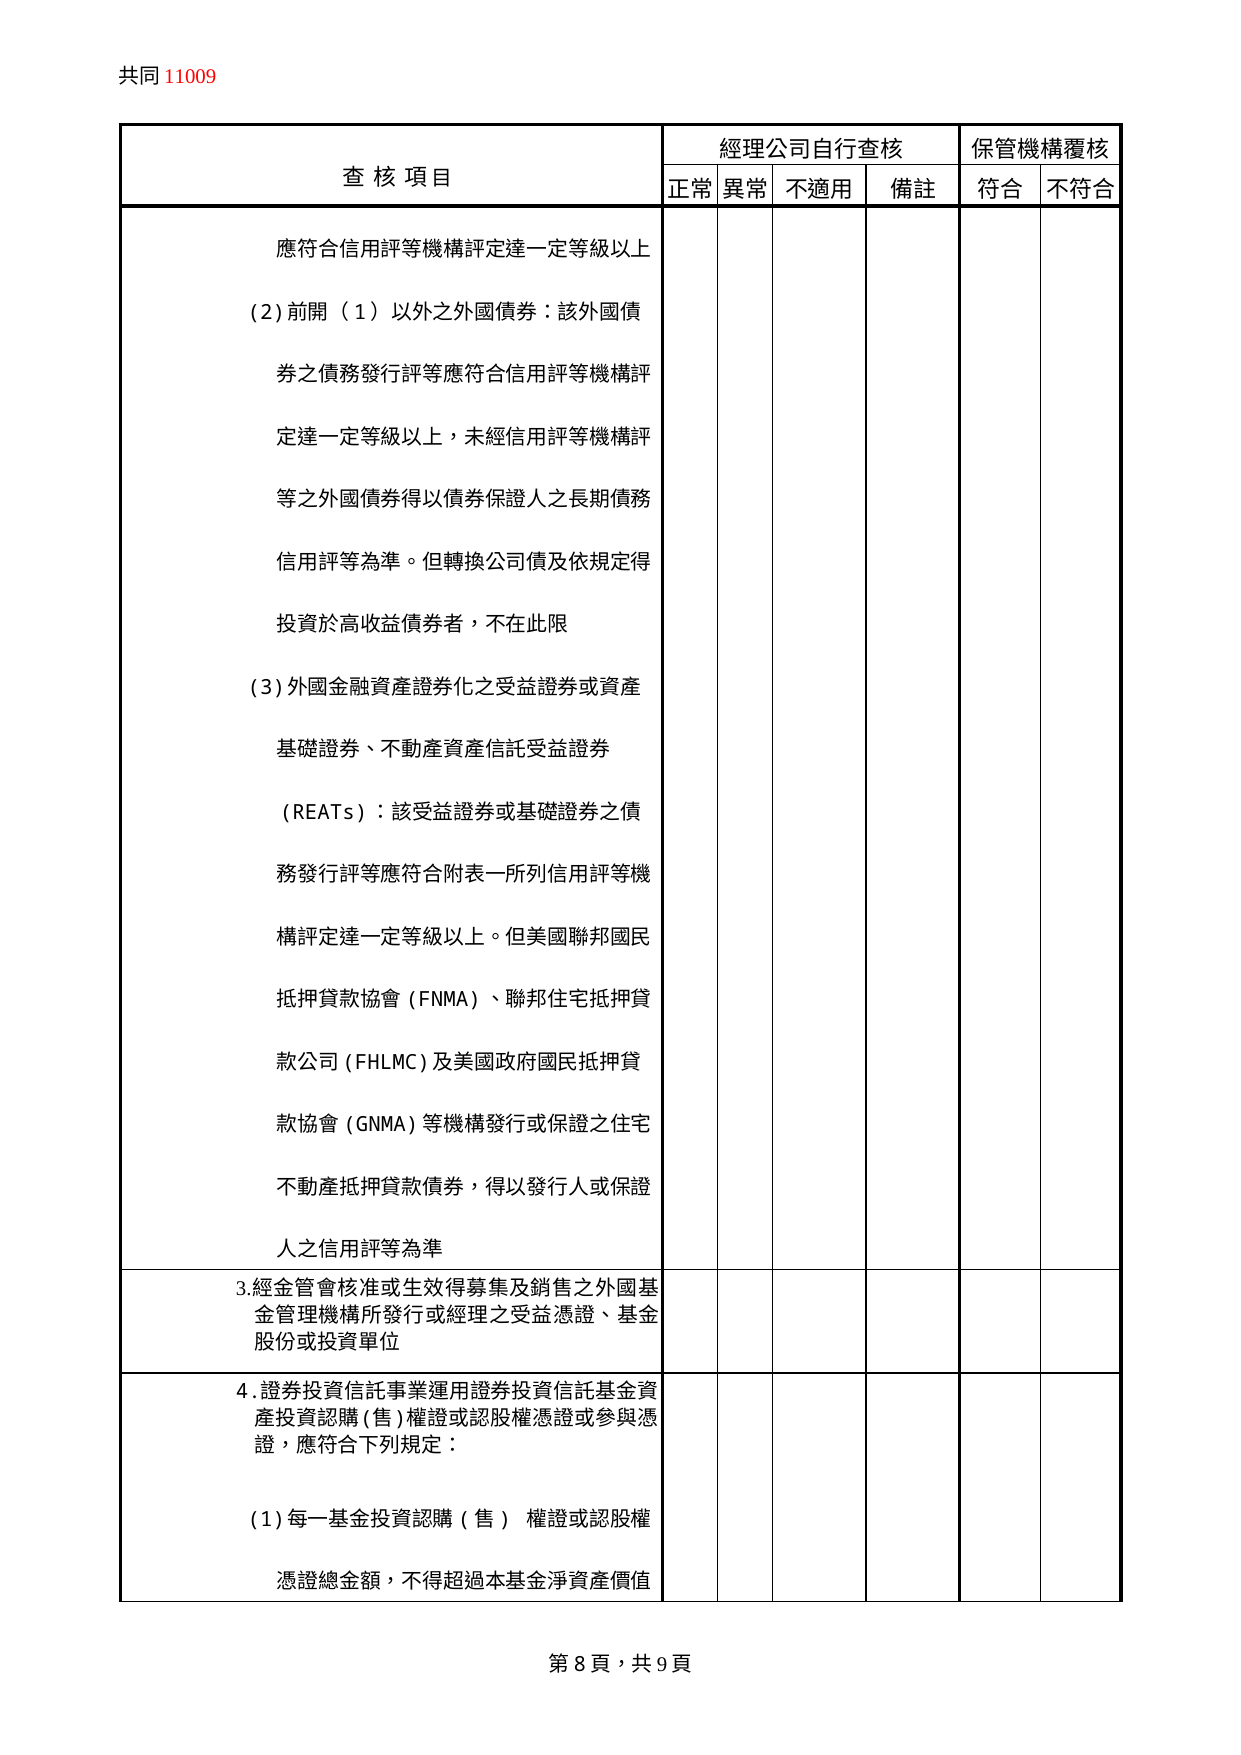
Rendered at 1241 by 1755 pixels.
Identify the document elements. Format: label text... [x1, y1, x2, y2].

table_cell 不符合 [1041, 165, 1119, 204]
table_cell [664, 1374, 717, 1601]
table_cell [1041, 1270, 1119, 1372]
table_cell - [1041, 1374, 1119, 1601]
table_cell - [961, 1374, 1040, 1601]
table_cell [867, 1270, 958, 1372]
table_header 查核項目 [122, 126, 661, 204]
table_cell [718, 1270, 772, 1372]
table_cell [867, 208, 958, 1268]
table_cell 3.經金管會核准或生效得募集及銷售之外國基金管理機構所發行或經理之受益憑證、基金股份或投資單位 [122, 1270, 661, 1372]
table_cell [1041, 208, 1119, 1268]
table_header 保管機構覆核 [961, 126, 1119, 164]
table_cell [718, 208, 772, 1268]
table_cell 不適用 [773, 165, 865, 204]
table_cell 異常 [718, 165, 772, 204]
table_cell [961, 208, 1040, 1268]
table_cell 4.證券投資信託事業運用證券投資信託基金資產投資認購(售)權證或認股權憑證或參與憑證，應符合下列規定： (1)每一基金投資認購(售) 權證或認股權憑證總金額，不得超過本基金淨資產價值 [122, 1374, 661, 1601]
table_cell 備註 [867, 165, 958, 204]
table_cell [773, 1270, 865, 1372]
table_cell 符合 [961, 165, 1040, 204]
table_cell [961, 1270, 1040, 1372]
table_cell [664, 1270, 717, 1372]
table_cell [664, 208, 717, 1268]
table_cell [718, 1374, 772, 1601]
table_cell 應符合信用評等機構評定達一定等級以上 (2)前開（1）以外之外國債券：該外國債券之債務發行評等應符合信用評等機構評定達一定等級以上，未經信用評等機構評等之外國債券得以債券保證人之長期債務信用評等為準。但轉換公司債及依規定得投資於高收益債券者，不在此限 (3)外國金融資產證券化之受益證券或資產基礎證券、不動產資產信託受益證券(REATs)：該受益證券或基礎證券之債務發行評等應符合附表一所列信用評等機構評定達一定等級以上。但美國聯邦國民抵押貸款協會(FNMA)、聯邦住宅抵押貸款公司(FHLMC)及美國政府國民抵押貸款協會(GNMA)等機構發行或保證之住宅不動產抵押貸款債券，得以發行人或保證人之信用評等為準 [122, 208, 661, 1268]
table_cell [773, 1374, 865, 1601]
table_cell 正常 [664, 165, 717, 204]
table_header 經理公司自行查核 [664, 126, 958, 164]
table_cell [867, 1374, 958, 1601]
table_cell [773, 208, 865, 1268]
